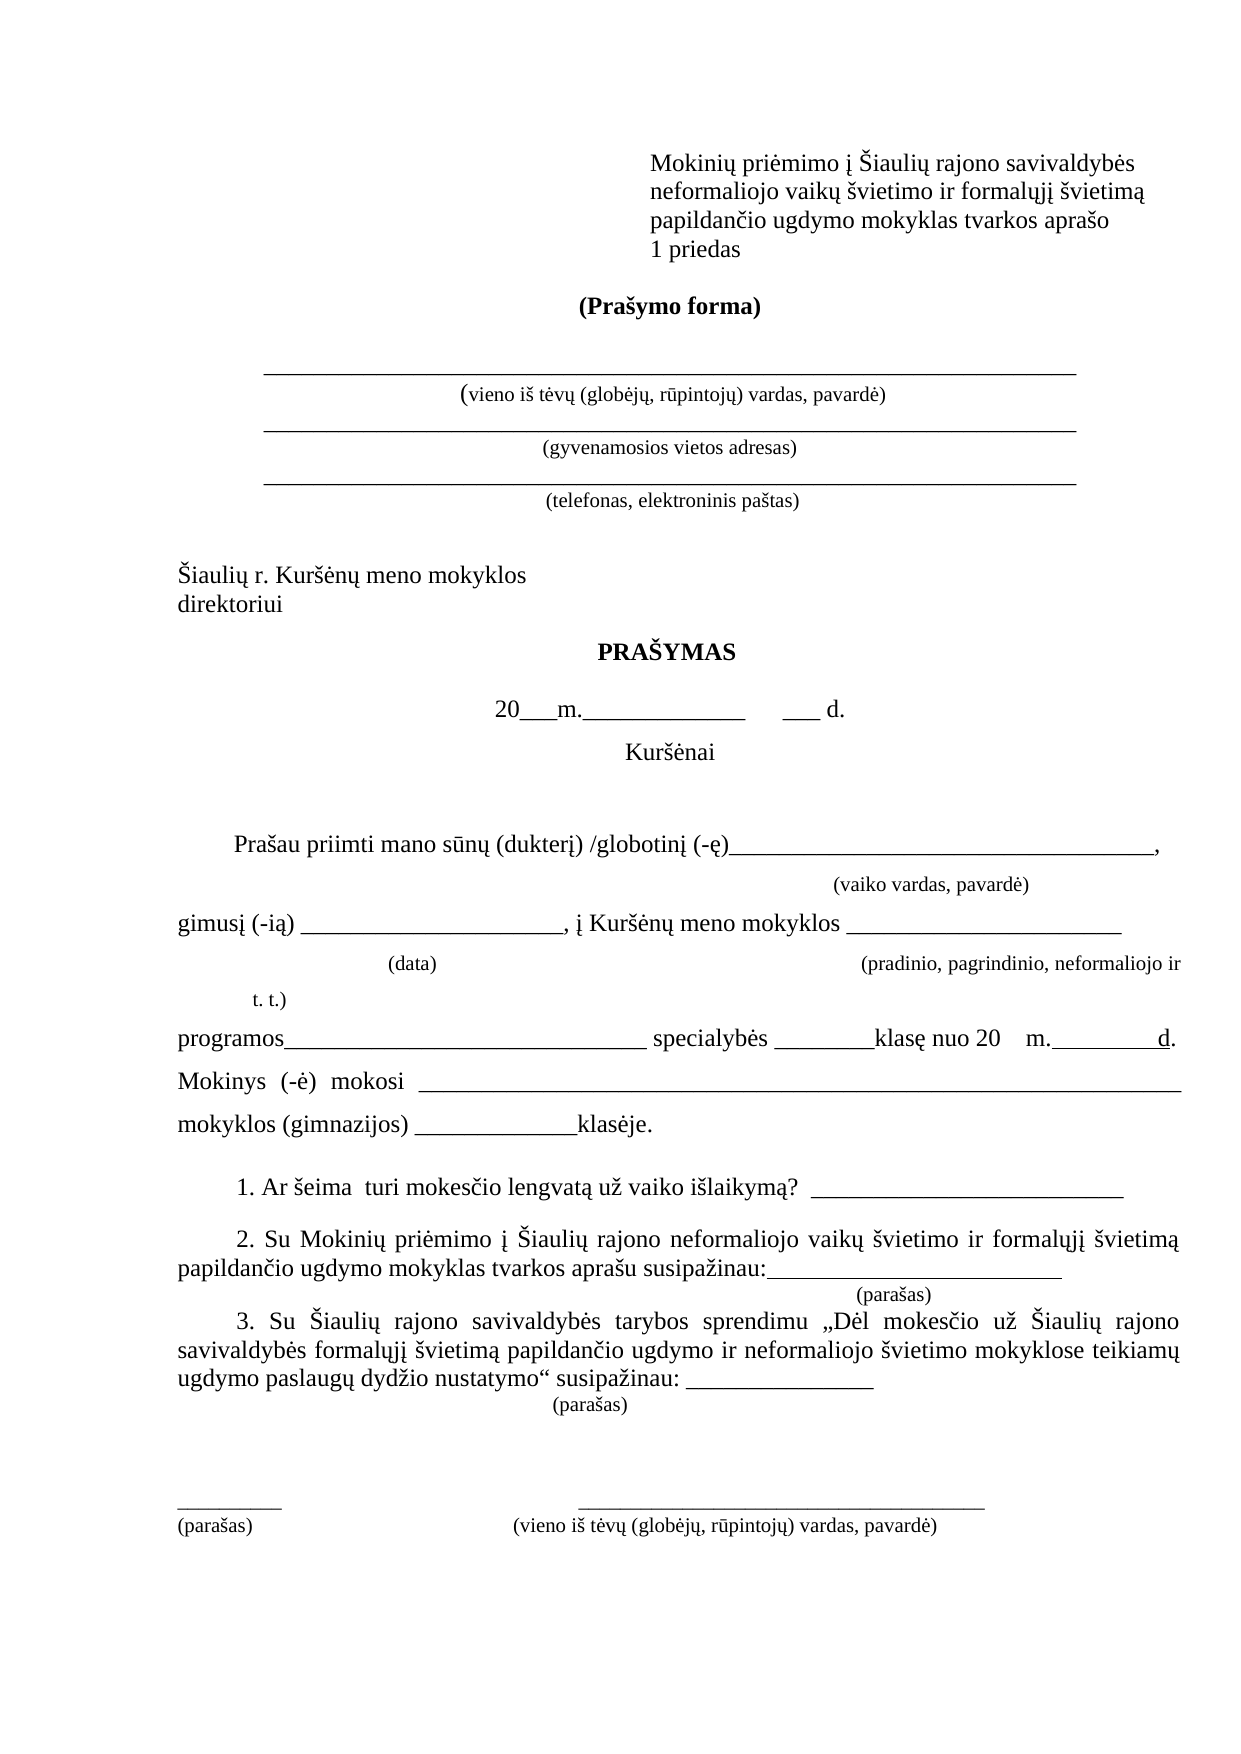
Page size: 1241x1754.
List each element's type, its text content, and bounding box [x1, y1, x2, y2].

text 1 priedas [177, 234, 1181, 263]
text 2. Su Mokinių priėmimo į Šiaulių rajono neformaliojo vaikų švietimo ir formalųjį švietimą papildančio ugdymo mokyklas tvarkos aprašu susipažinau: [177, 1224, 1181, 1282]
text Šiaulių r. Kuršėnų meno mokyklos [177, 560, 1181, 589]
text (parašas) (vieno iš tėvų (globėjų, rūpintojų) vardas, pavardė) [177, 1512, 1181, 1537]
text 20___m._____________ ___ d. [158, 694, 1181, 723]
text programos_____________________________ specialybės ________klasę nuo 20 m. d. [177, 1023, 1181, 1052]
text direktoriui [177, 589, 1181, 618]
text _________________________________________________________________ [158, 459, 1181, 488]
text PRAŠYMAS [158, 637, 1181, 666]
text 1. Ar šeima turi mokesčio lengvatą už vaiko išlaikymą? _________________________ [177, 1172, 1181, 1200]
text (parašas) [177, 1282, 1181, 1306]
text papildančio ugdymo mokyklas tvarkos aprašo [650, 205, 1181, 234]
text (telefonas, elektroninis paštas) [158, 488, 1181, 512]
text (gyvenamosios vietos adresas) [158, 435, 1181, 459]
text _________________________________________________________________ [158, 349, 1181, 378]
text (vieno iš tėvų (globėjų, rūpintojų) vardas, pavardė) [158, 378, 1181, 406]
text neformaliojo vaikų švietimo ir formalųjį švietimą [650, 176, 1181, 205]
text (vaiko vardas, pavardė) [158, 872, 1181, 896]
text __________ _______________________________________ [158, 1488, 1181, 1512]
text _________________________________________________________________ [158, 406, 1181, 435]
text (data) (pradinio, pagrindinio, neformaliojo ir t. t.) [252, 951, 1181, 1011]
text Prašau priimti mano sūnų (dukterį) /globotinį (-ę)__________________________________, [177, 829, 1181, 857]
text (parašas) [177, 1392, 1181, 1416]
text Kuršėnai [158, 737, 1181, 766]
text Mokinių priėmimo į Šiaulių rajono savivaldybės [177, 148, 1181, 176]
text Mokinys (-ė) mokosi _____________________________________________________________ mokyklos (gimnazijos) _____________klasėje. [177, 1066, 1181, 1138]
text (Prašymo forma) [158, 291, 1181, 320]
text gimusį (-ią) _____________________, į Kuršėnų meno mokyklos ______________________ [177, 908, 1181, 937]
text 3. Su Šiaulių rajono savivaldybės tarybos sprendimu „Dėl mokesčio už Šiaulių rajono savivaldybės formalųjį švietimą papildančio ugdymo ir neformaliojo švietimo mokyklose teikiamų ugdymo paslaugų dydžio nustatymo“ susipažinau: _______________ [177, 1306, 1181, 1392]
